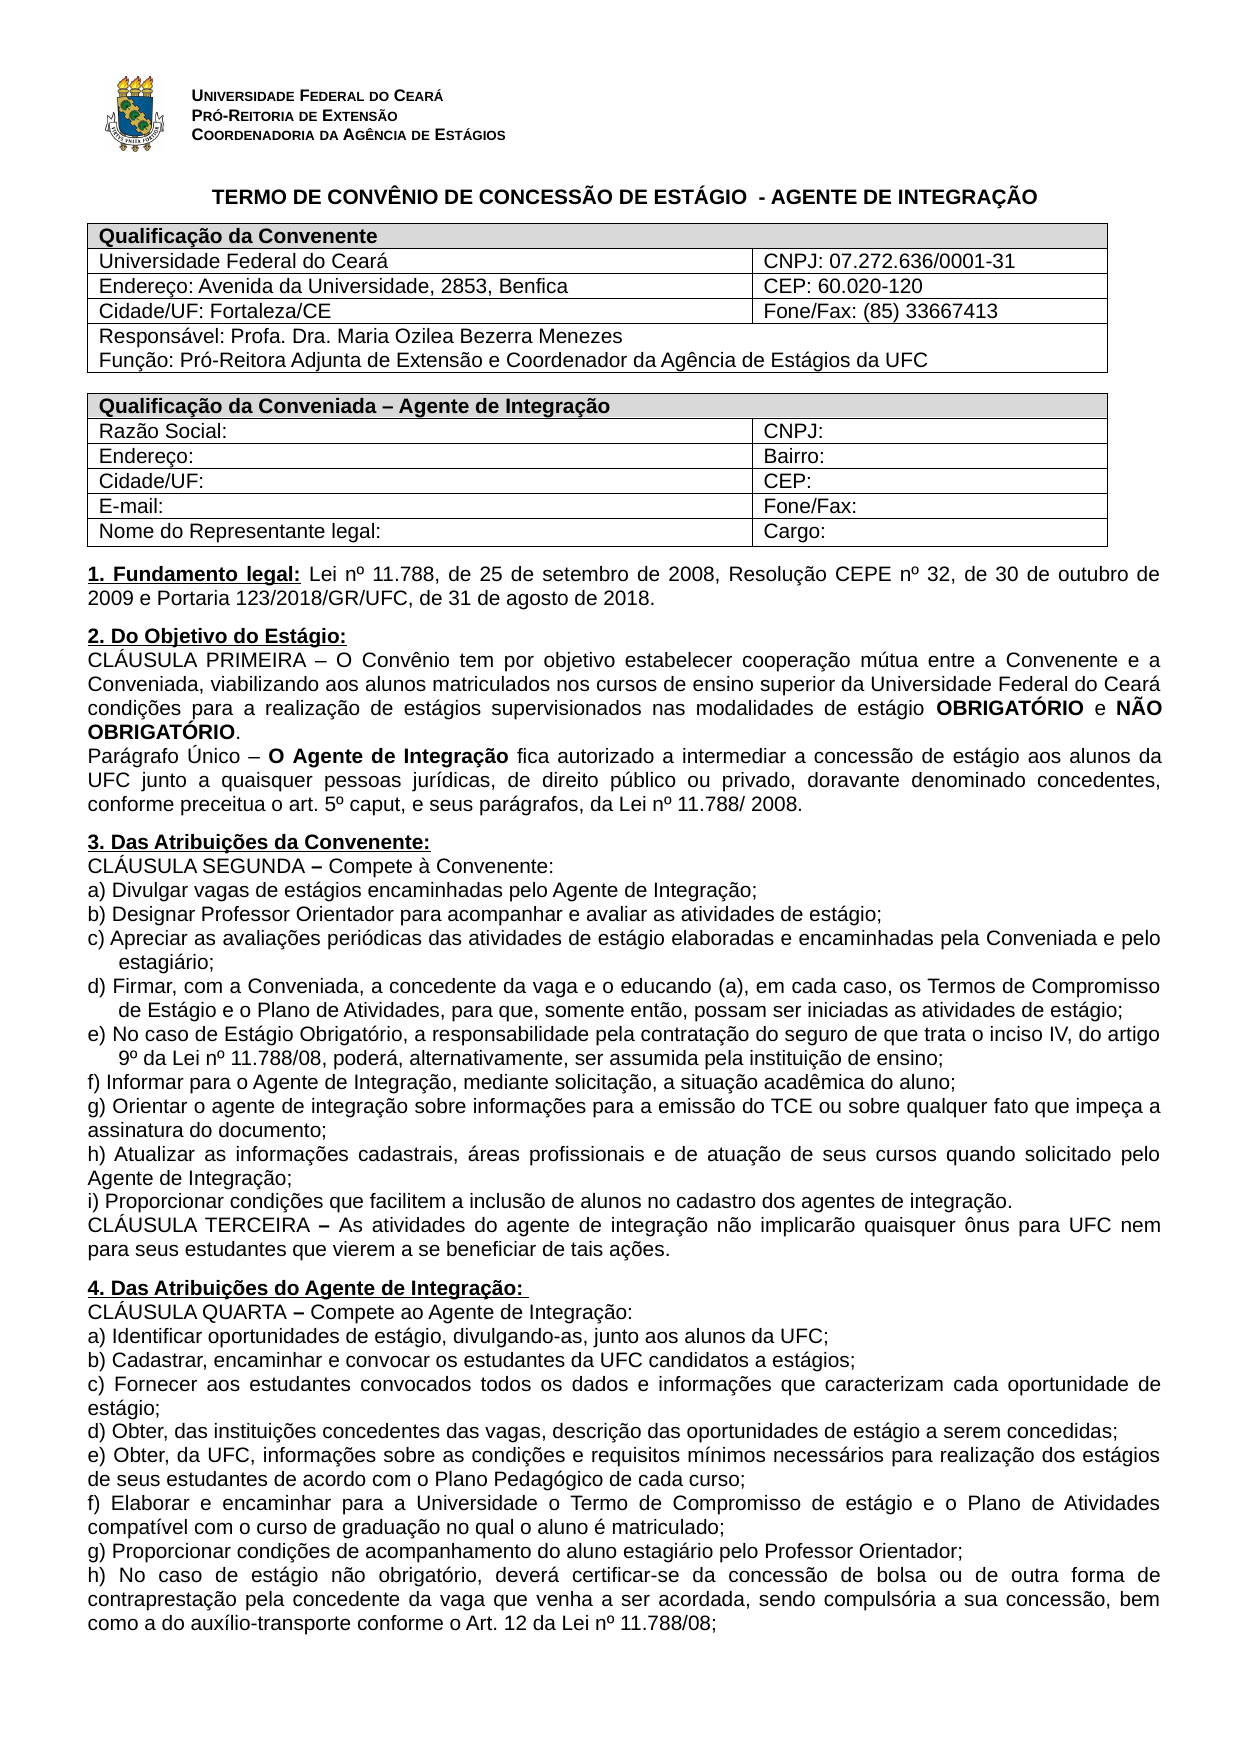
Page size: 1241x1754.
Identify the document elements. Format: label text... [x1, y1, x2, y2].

text b) Cadastrar, encaminhar e convocar os estudantes da UFC candidatos a estágios; [87, 1347, 1162, 1371]
text d) Obter, das instituições concedentes das vagas, descrição das oportunidades de estágio a serem concedidas; [87, 1419, 1162, 1443]
text 2. Do Objetivo do Estágio: [87, 624, 1162, 648]
table_cell Nome do Representante legal: [88, 519, 752, 546]
text b) Designar Professor Orientador para acompanhar e avaliar as atividades de estágio; [87, 902, 1162, 926]
table_cell CEP: 60.020-120 [753, 274, 1107, 298]
text a) Divulgar vagas de estágios encaminhadas pelo Agente de Integração; [87, 878, 1162, 902]
picture [105, 76, 164, 152]
text i) Proporcionar condições que facilitem a inclusão de alunos no cadastro dos agentes de integração. [87, 1189, 1162, 1213]
text d) Firmar, com a Conveniada, a concedente da vaga e o educando (a), em cada caso, os Termos de Compromisso de Estágio e o Plano de Atividades, para que, somente então, possam ser iniciadas as atividades de estágio; [87, 974, 1162, 1022]
table_cell CEP: [753, 469, 1107, 492]
table_cell Cargo: [753, 519, 1107, 546]
text 1. Fundamento legal: Lei nº 11.788, de 25 de setembro de 2008, Resolução CEPE nº 32, de 30 de outubro de 2009 e Portaria 123/2018/GR/UFC, de 31 de agosto de 2018. [87, 562, 1162, 609]
table_header Qualificação da Convenente [88, 224, 1107, 248]
table_cell Cidade/UF: Fortaleza/CE [88, 299, 752, 323]
text CLÁUSULA PRIMEIRA – O Convênio tem por objetivo estabelecer cooperação mútua entre a Convenente e a Conveniada, viabilizando aos alunos matriculados nos cursos de ensino superior da Universidade Federal do Ceará condições para a realização de estágios supervisionados nas modalidades de estágio OBRIGATÓRIO e NÃO OBRIGATÓRIO. [87, 648, 1162, 744]
text Parágrafo Único – O Agente de Integração fica autorizado a intermediar a concessão de estágio aos alunos da UFC junto a quaisquer pessoas jurídicas, de direito público ou privado, doravante denominado concedentes, conforme preceitua o art. 5º caput, e seus parágrafos, da Lei nº 11.788/ 2008. [87, 744, 1162, 816]
table_cell CNPJ: [753, 419, 1107, 442]
text g) Proporcionar condições de acompanhamento do aluno estagiário pelo Professor Orientador; [87, 1539, 1162, 1563]
table_cell Endereço: [88, 444, 752, 467]
text c) Fornecer aos estudantes convocados todos os dados e informações que caracterizam cada oportunidade de estágio; [87, 1371, 1162, 1419]
table_cell Cidade/UF: [88, 469, 752, 492]
text TERMO DE CONVÊNIO DE CONCESSÃO DE ESTÁGIO - AGENTE DE INTEGRAÇÃO [87, 185, 1162, 209]
table_cell Fone/Fax: [753, 494, 1107, 517]
table_cell [88, 373, 1107, 392]
text e) No caso de Estágio Obrigatório, a responsabilidade pela contratação do seguro de que trata o inciso IV, do artigo 9º da Lei nº 11.788/08, poderá, alternativamente, ser assumida pela instituição de ensino; [87, 1022, 1162, 1069]
table_cell CNPJ: 07.272.636/0001-31 [753, 249, 1107, 273]
text c) Apreciar as avaliações periódicas das atividades de estágio elaboradas e encaminhadas pela Conveniada e pelo estagiário; [87, 926, 1162, 974]
text g) Orientar o agente de integração sobre informações para a emissão do TCE ou sobre qualquer fato que impeça a assinatura do documento; [87, 1093, 1162, 1141]
text f) Informar para o Agente de Integração, mediante solicitação, a situação acadêmica do aluno; [87, 1069, 1162, 1093]
text a) Identificar oportunidades de estágio, divulgando-as, junto aos alunos da UFC; [87, 1323, 1162, 1347]
table_cell Razão Social: [88, 419, 752, 442]
table_cell Fone/Fax: (85) 33667413 [753, 299, 1107, 323]
text CLÁUSULA QUARTA – Compete ao Agente de Integração: [87, 1299, 1162, 1323]
text CLÁUSULA TERCEIRA – As atividades do agente de integração não implicarão quaisquer ônus para UFC nem para seus estudantes que vierem a se beneficiar de tais ações. [87, 1213, 1162, 1261]
table_cell Qualificação da Conveniada – Agente de Integração [88, 394, 1107, 417]
table_cell Bairro: [753, 444, 1107, 467]
text f) Elaborar e encaminhar para a Universidade o Termo de Compromisso de estágio e o Plano de Atividades compatível com o curso de graduação no qual o aluno é matriculado; [87, 1491, 1162, 1539]
table_cell Universidade Federal do Ceará [88, 249, 752, 273]
text 4. Das Atribuições do Agente de Integração: [87, 1276, 1162, 1299]
text CLÁUSULA SEGUNDA – Compete à Convenente: [87, 854, 1162, 878]
table_cell Responsável: Profa. Dra. Maria Ozilea Bezerra Menezes Função: Pró-Reitora Adjunta de Extensão e Coordenador da Agência de Estágios da UFC [88, 324, 1107, 372]
text h) No caso de estágio não obrigatório, deverá certificar-se da concessão de bolsa ou de outra forma de contraprestação pela concedente da vaga que venha a ser acordada, sendo compulsória a sua concessão, bem como a do auxílio-transporte conforme o Art. 12 da Lei nº 11.788/08; [87, 1563, 1162, 1635]
table_cell Endereço: Avenida da Universidade, 2853, Benfica [88, 274, 752, 298]
text e) Obter, da UFC, informações sobre as condições e requisitos mínimos necessários para realização dos estágios de seus estudantes de acordo com o Plano Pedagógico de cada curso; [87, 1443, 1162, 1491]
text h) Atualizar as informações cadastrais, áreas profissionais e de atuação de seus cursos quando solicitado pelo Agente de Integração; [87, 1141, 1162, 1189]
table_cell E-mail: [88, 494, 752, 517]
text 3. Das Atribuições da Convenente: [87, 830, 1162, 854]
